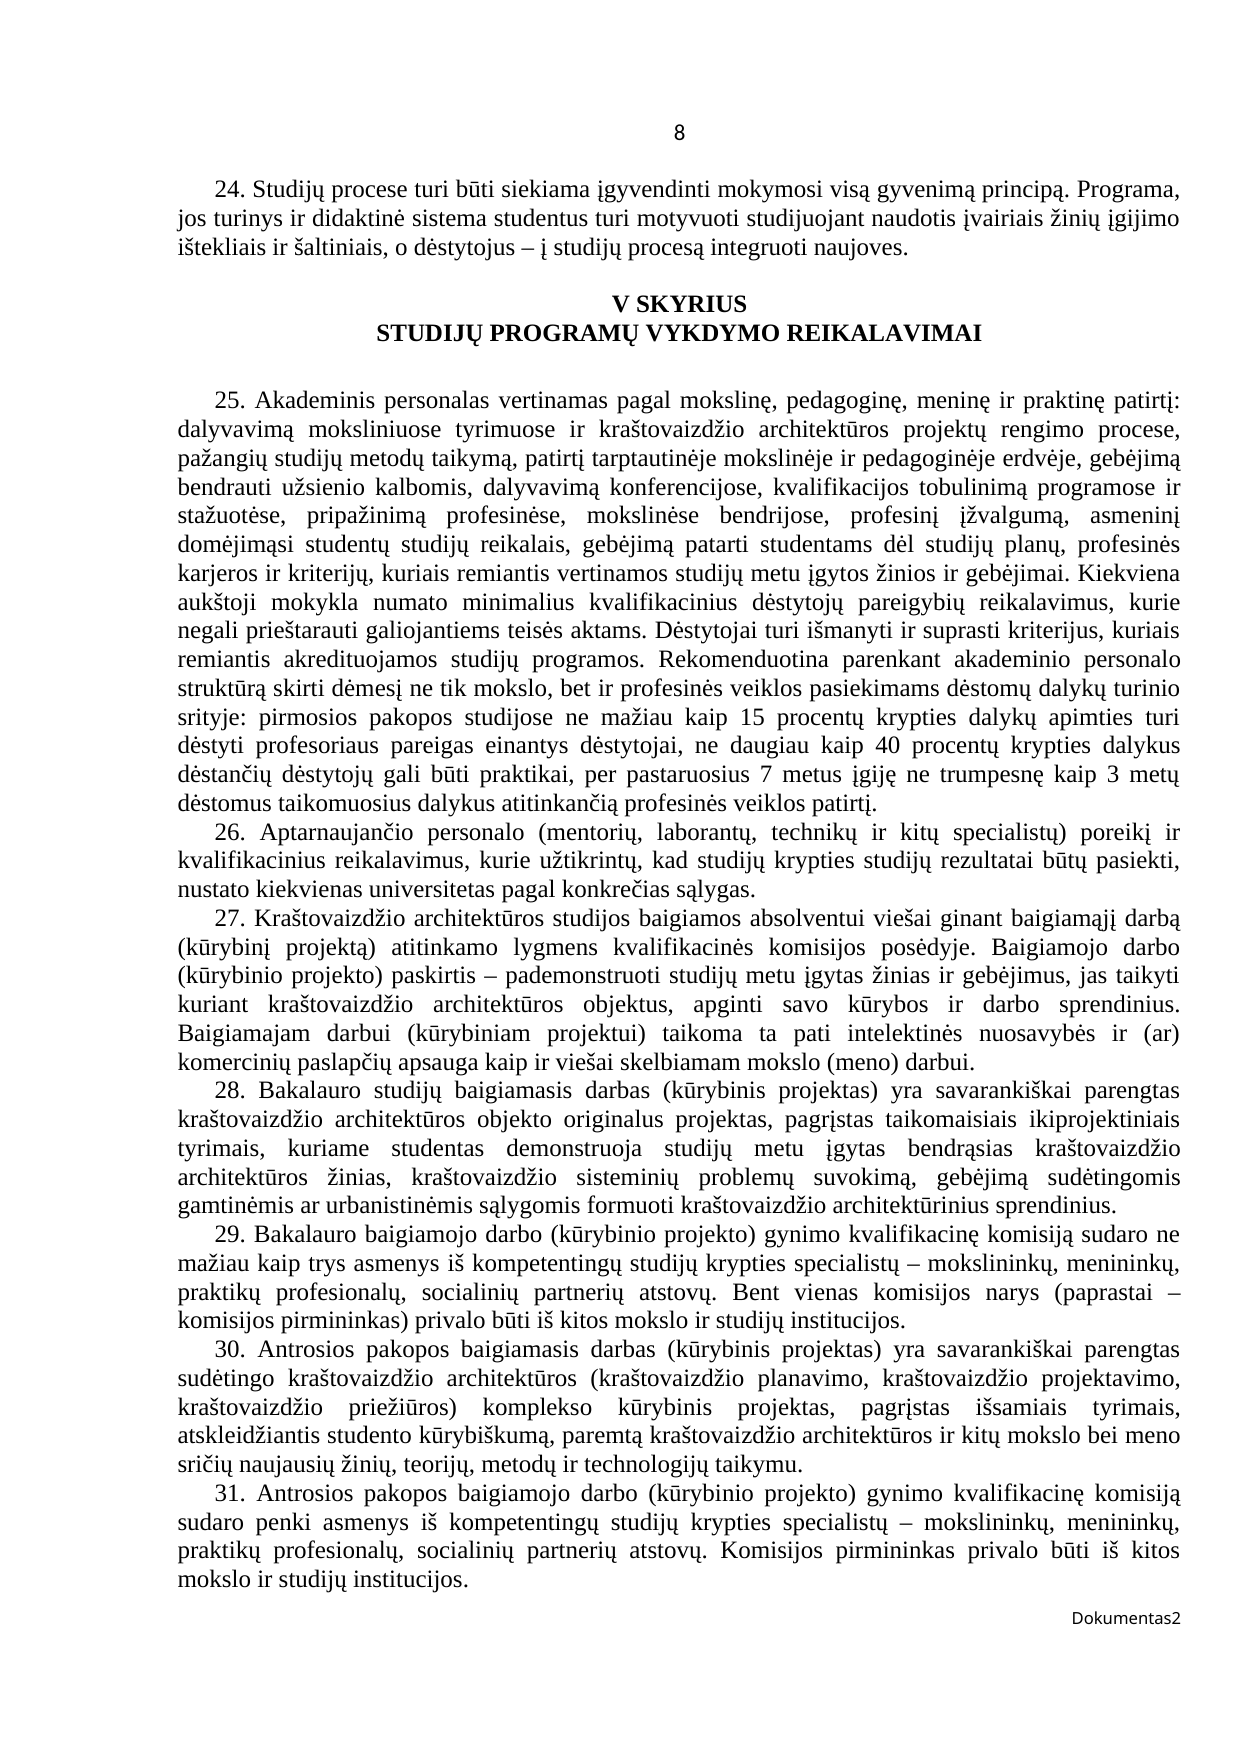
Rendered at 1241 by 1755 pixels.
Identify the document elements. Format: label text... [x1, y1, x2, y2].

text 25. Akademinis personalas vertinamas pagal mokslinę, pedagoginę, meninę ir praktinę patirtį: dalyvavimą moksliniuose tyrimuose ir kraštovaizdžio architektūros projektų rengimo procese, pažangių studijų metodų taikymą, patirtį tarptautinėje mokslinėje ir pedagoginėje erdvėje, gebėjimą bendrauti užsienio kalbomis, dalyvavimą konferencijose, kvalifikacijos tobulinimą programose ir stažuotėse, pripažinimą profesinėse, mokslinėse bendrijose, profesinį įžvalgumą, asmeninį domėjimąsi studentų studijų reikalais, gebėjimą patarti studentams dėl studijų planų, profesinės karjeros ir kriterijų, kuriais remiantis vertinamos studijų metu įgytos žinios ir gebėjimai. Kiekviena aukštoji mokykla numato minimalius kvalifikacinius dėstytojų pareigybių reikalavimus, kurie negali prieštarauti galiojantiems teisės aktams. Dėstytojai turi išmanyti ir suprasti kriterijus, kuriais remiantis akredituojamos studijų programos. Rekomenduotina parenkant akademinio personalo struktūrą skirti dėmesį ne tik mokslo, bet ir profesinės veiklos pasiekimams dėstomų dalykų turinio srityje: pirmosios pakopos studijose ne mažiau kaip 15 procentų krypties dalykų apimties turi dėstyti profesoriaus pareigas einantys dėstytojai, ne daugiau kaip 40 procentų krypties dalykus dėstančių dėstytojų gali būti praktikai, per pastaruosius 7 metus įgiję ne trumpesnę kaip 3 metų dėstomus taikomuosius dalykus atitinkančią profesinės veiklos patirtį. [177, 385, 1181, 817]
text 26. Aptarnaujančio personalo (mentorių, laborantų, technikų ir kitų specialistų) poreikį ir kvalifikacinius reikalavimus, kurie užtikrintų, kad studijų krypties studijų rezultatai būtų pasiekti, nustato kiekvienas universitetas pagal konkrečias sąlygas. [177, 817, 1181, 903]
text 31. Antrosios pakopos baigiamojo darbo (kūrybinio projekto) gynimo kvalifikacinę komisiją sudaro penki asmenys iš kompetentingų studijų krypties specialistų – mokslininkų, menininkų, praktikų profesionalų, socialinių partnerių atstovų. Komisijos pirmininkas privalo būti iš kitos mokslo ir studijų institucijos. [177, 1478, 1181, 1593]
text 27. Kraštovaizdžio architektūros studijos baigiamos absolventui viešai ginant baigiamąjį darbą (kūrybinį projektą) atitinkamo lygmens kvalifikacinės komisijos posėdyje. Baigiamojo darbo (kūrybinio projekto) paskirtis – pademonstruoti studijų metu įgytas žinias ir gebėjimus, jas taikyti kuriant kraštovaizdžio architektūros objektus, apginti savo kūrybos ir darbo sprendinius. Baigiamajam darbui (kūrybiniam projektui) taikoma ta pati intelektinės nuosavybės ir (ar) komercinių paslapčių apsauga kaip ir viešai skelbiamam mokslo (meno) darbui. [177, 903, 1181, 1075]
text V SKYRIUS [236, 289, 1122, 318]
text 28. Bakalauro studijų baigiamasis darbas (kūrybinis projektas) yra savarankiškai parengtas kraštovaizdžio architektūros objekto originalus projektas, pagrįstas taikomaisiais ikiprojektiniais tyrimais, kuriame studentas demonstruoja studijų metu įgytas bendrąsias kraštovaizdžio architektūros žinias, kraštovaizdžio sisteminių problemų suvokimą, gebėjimą sudėtingomis gamtinėmis ar urbanistinėmis sąlygomis formuoti kraštovaizdžio architektūrinius sprendinius. [177, 1075, 1181, 1219]
text 30. Antrosios pakopos baigiamasis darbas (kūrybinis projektas) yra savarankiškai parengtas sudėtingo kraštovaizdžio architektūros (kraštovaizdžio planavimo, kraštovaizdžio projektavimo, kraštovaizdžio priežiūros) komplekso kūrybinis projektas, pagrįstas išsamiais tyrimais, atskleidžiantis studento kūrybiškumą, paremtą kraštovaizdžio architektūros ir kitų mokslo bei meno sričių naujausių žinių, teorijų, metodų ir technologijų taikymu. [177, 1334, 1181, 1478]
text STUDIJŲ PROGRAMŲ VYKDYMO REIKALAVIMAI [236, 318, 1122, 347]
text 24. Studijų procese turi būti siekiama įgyvendinti mokymosi visą gyvenimą principą. Programa, jos turinys ir didaktinė sistema studentus turi motyvuoti studijuojant naudotis įvairiais žinių įgijimo ištekliais ir šaltiniais, o dėstytojus – į studijų procesą integruoti naujoves. [177, 174, 1181, 261]
text 29. Bakalauro baigiamojo darbo (kūrybinio projekto) gynimo kvalifikacinę komisiją sudaro ne mažiau kaip trys asmenys iš kompetentingų studijų krypties specialistų – mokslininkų, menininkų, praktikų profesionalų, socialinių partnerių atstovų. Bent vienas komisijos narys (paprastai – komisijos pirmininkas) privalo būti iš kitos mokslo ir studijų institucijos. [177, 1219, 1181, 1334]
